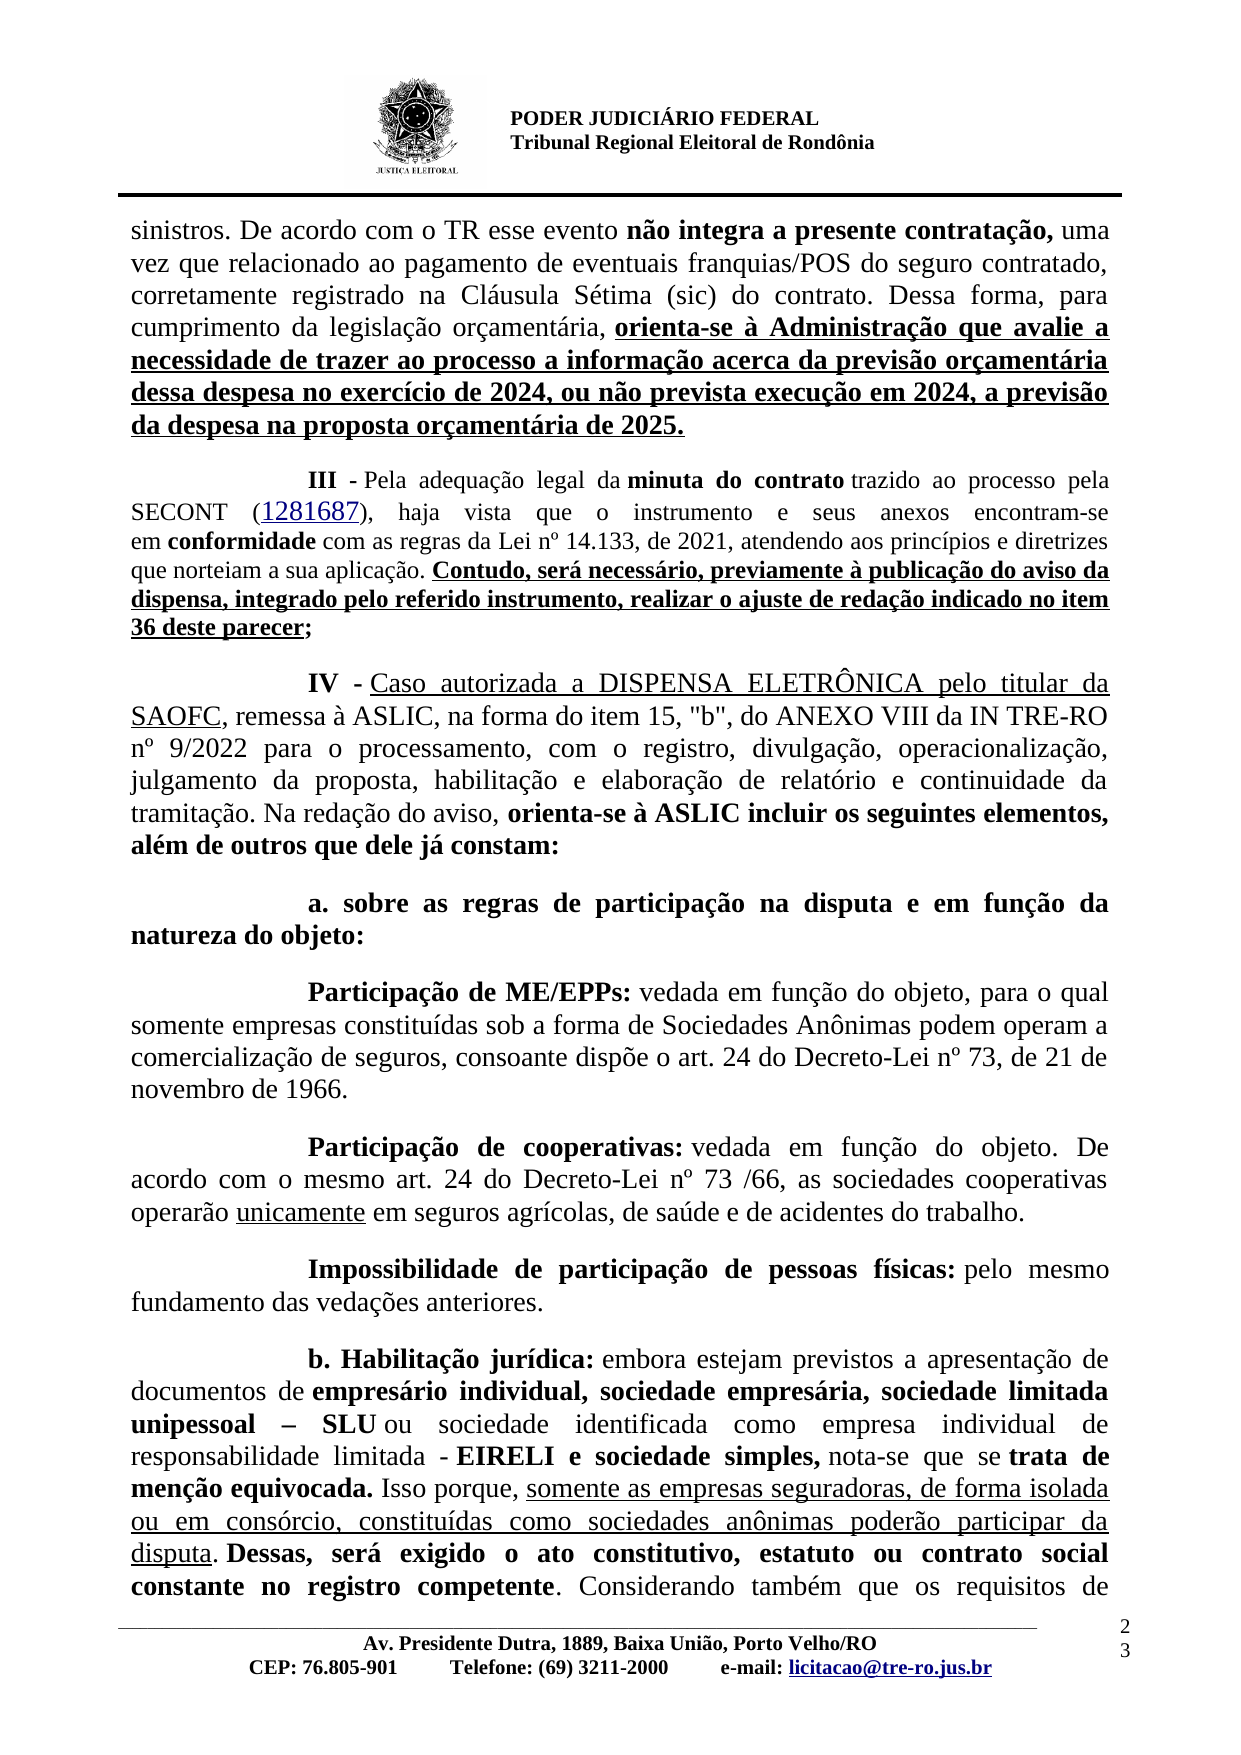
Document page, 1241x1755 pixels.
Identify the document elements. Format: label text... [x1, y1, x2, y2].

text sinistros. De acordo com o TR esse evento não integra a presente contratação, uma vez que relacionado ao pagamento de eventuais franquias/POS do seguro contratado, corretamente registrado na Cláusula Sétima (sic) do contrato. Dessa forma, para cumprimento da legislação orçamentária, orienta-se à Administração que avalie a necessidade de trazer ao processo a informação acerca da previsão orçamentária dessa despesa no exercício de 2024, ou não prevista execução em 2024, a previsão da despesa na proposta orçamentária de 2025. [131, 213, 1110, 440]
text Participação de cooperativas: vedada em função do objeto. De acordo com o mesmo art. 24 do Decreto-Lei nº 73 /66, as sociedades cooperativas operarão unicamente em seguros agrícolas, de saúde e de acidentes do trabalho. [131, 1130, 1110, 1227]
text 36 deste parecer; [131, 610, 1110, 641]
text b. Habilitação jurídica: embora estejam previstos a apresentação de documentos de empresário individual, sociedade empresária, sociedade limitada unipessoal – SLU ou sociedade identificada como empresa individual de responsabilidade limitada - EIRELI e sociedade simples, nota-se que se trata de menção equivocada. Isso porque, somente as empresas seguradoras, de forma isolada ou em consórcio, constituídas como sociedades anônimas poderão participar da disputa. Dessas, será exigido o ato constitutivo, estatuto ou contrato social constante no registro competente. Considerando também que os requisitos de [131, 1342, 1110, 1601]
text Participação de ME/EPPs: vedada em função do objeto, para o qual somente empresas constituídas sob a forma de Sociedades Anônimas podem operam a comercialização de seguros, consoante dispõe o art. 24 do Decreto-Lei nº 73, de 21 de novembro de 1966. [131, 975, 1110, 1105]
text Impossibilidade de participação de pessoas físicas: pelo mesmo fundamento das vedações anteriores. [131, 1252, 1110, 1317]
text IV - Caso autorizada a DISPENSA ELETRÔNICA pelo titular da SAOFC, remessa à ASLIC, na forma do item 15, "b", do ANEXO VIII da IN TRE-RO nº 9/2022 para o processamento, com o registro, divulgação, operacionalização, julgamento da proposta, habilitação e elaboração de relatório e continuidade da tramitação. Na redação do aviso, orienta-se à ASLIC incluir os seguintes elementos, além de outros que dele já constam: [131, 666, 1110, 861]
text III - Pela adequação legal da minuta do contrato trazido ao processo pela SECONT (1281687), haja vista que o instrumento e seus anexos encontram-se em conformidade com as regras da Lei nº 14.133, de 2021, atendendo aos princípios e diretrizes que norteiam a sua aplicação. Contudo, será necessário, previamente à publicação do aviso da dispensa, integrado pelo referido instrumento, realizar o ajuste de redação indicado no item [131, 465, 1110, 609]
text a. sobre as regras de participação na disputa e em função da natureza do objeto: [131, 886, 1110, 950]
